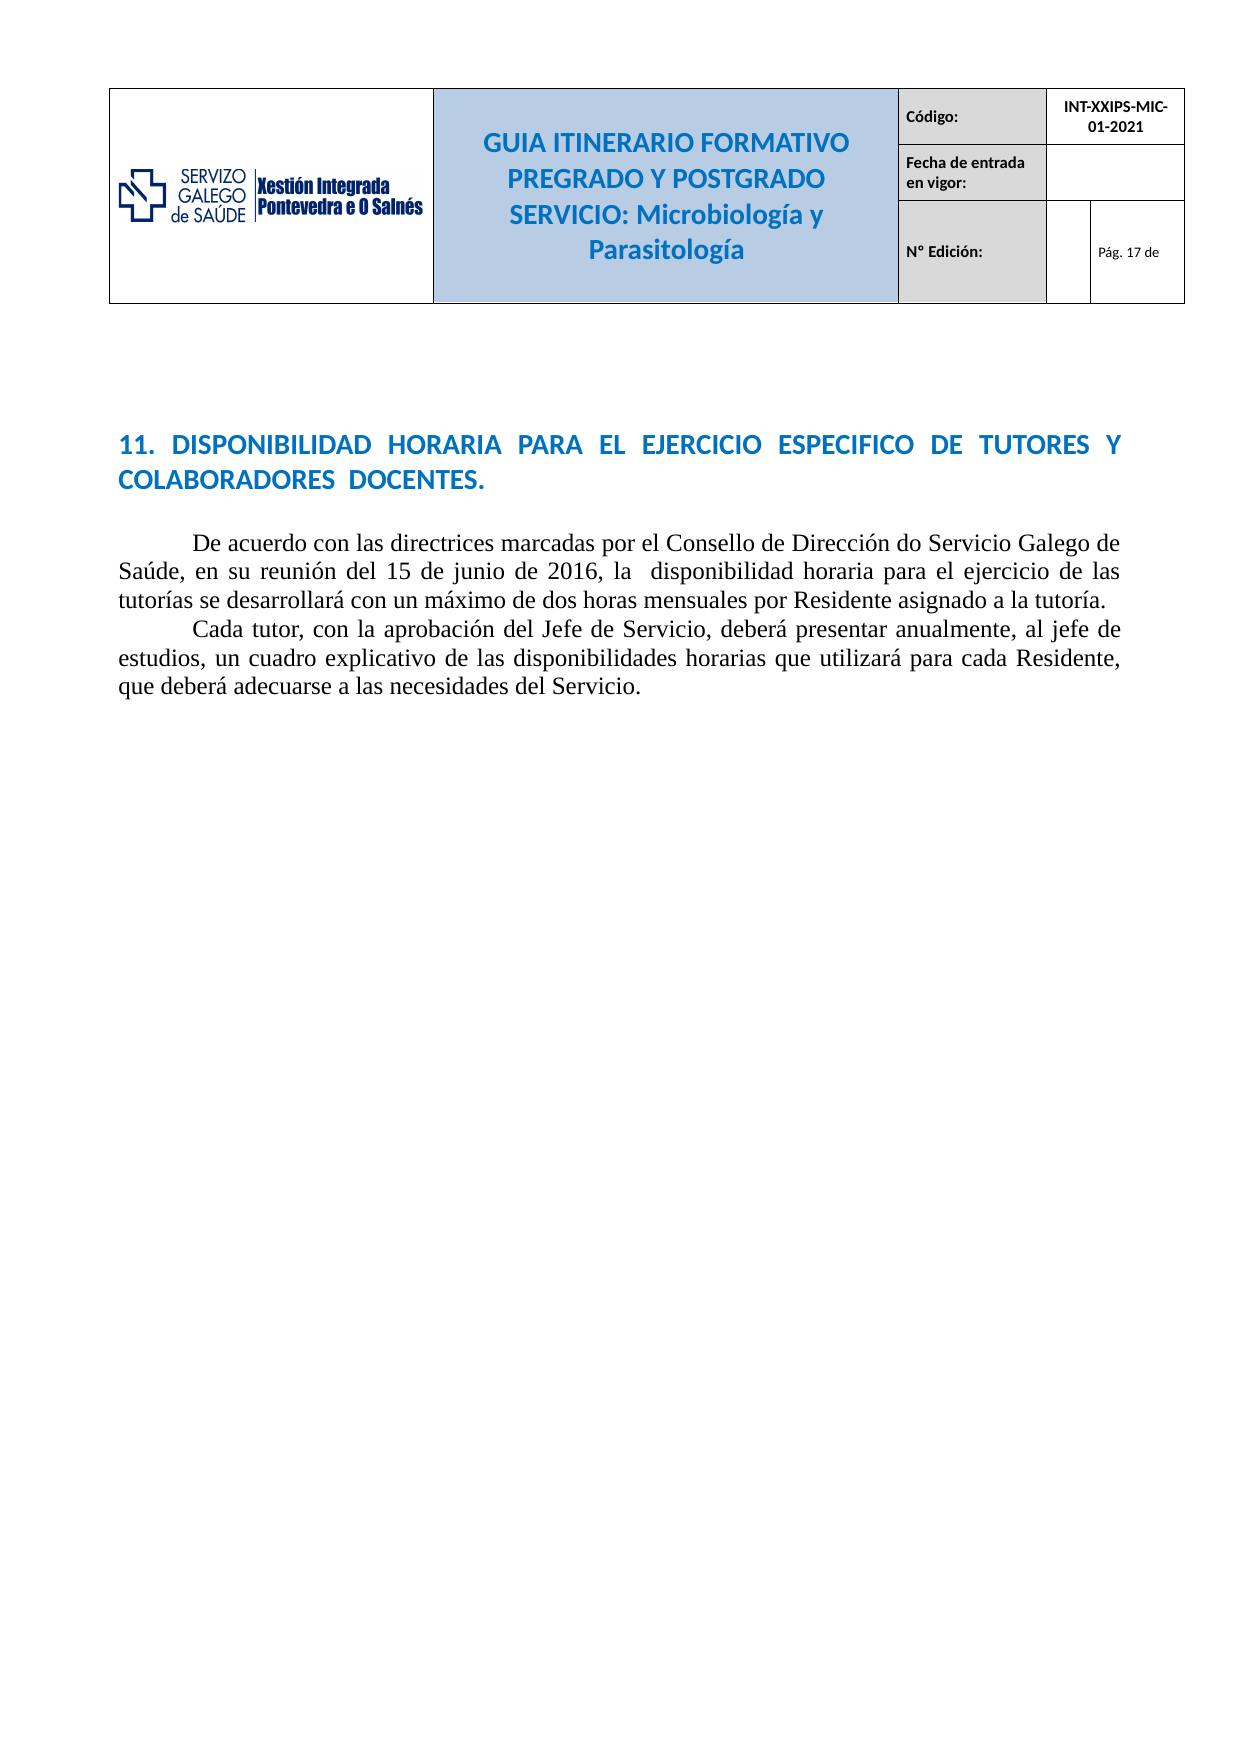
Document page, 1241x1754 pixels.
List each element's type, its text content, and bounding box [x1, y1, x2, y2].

text De acuerdo con las directrices marcadas por el Consello de Dirección do Servicio Galego de Saúde, en su reunión del 15 de junio de 2016, la disponibilidad horaria para el ejercicio de las tutorías se desarrollará con un máximo de dos horas mensuales por Residente asignado a la tutoría. [118, 528, 1122, 614]
text Cada tutor, con la aprobación del Jefe de Servicio, deberá presentar anualmente, al jefe de estudios, un cuadro explicativo de las disponibilidades horarias que utilizará para cada Residente, que deberá adecuarse a las necesidades del Servicio. [118, 614, 1122, 700]
list 11. DISPONIBILIDAD HORARIA PARA EL EJERCICIO ESPECIFICO DE TUTORES Y COLABORADORES DOCENTES. [118, 426, 1122, 497]
picture [118, 169, 425, 223]
